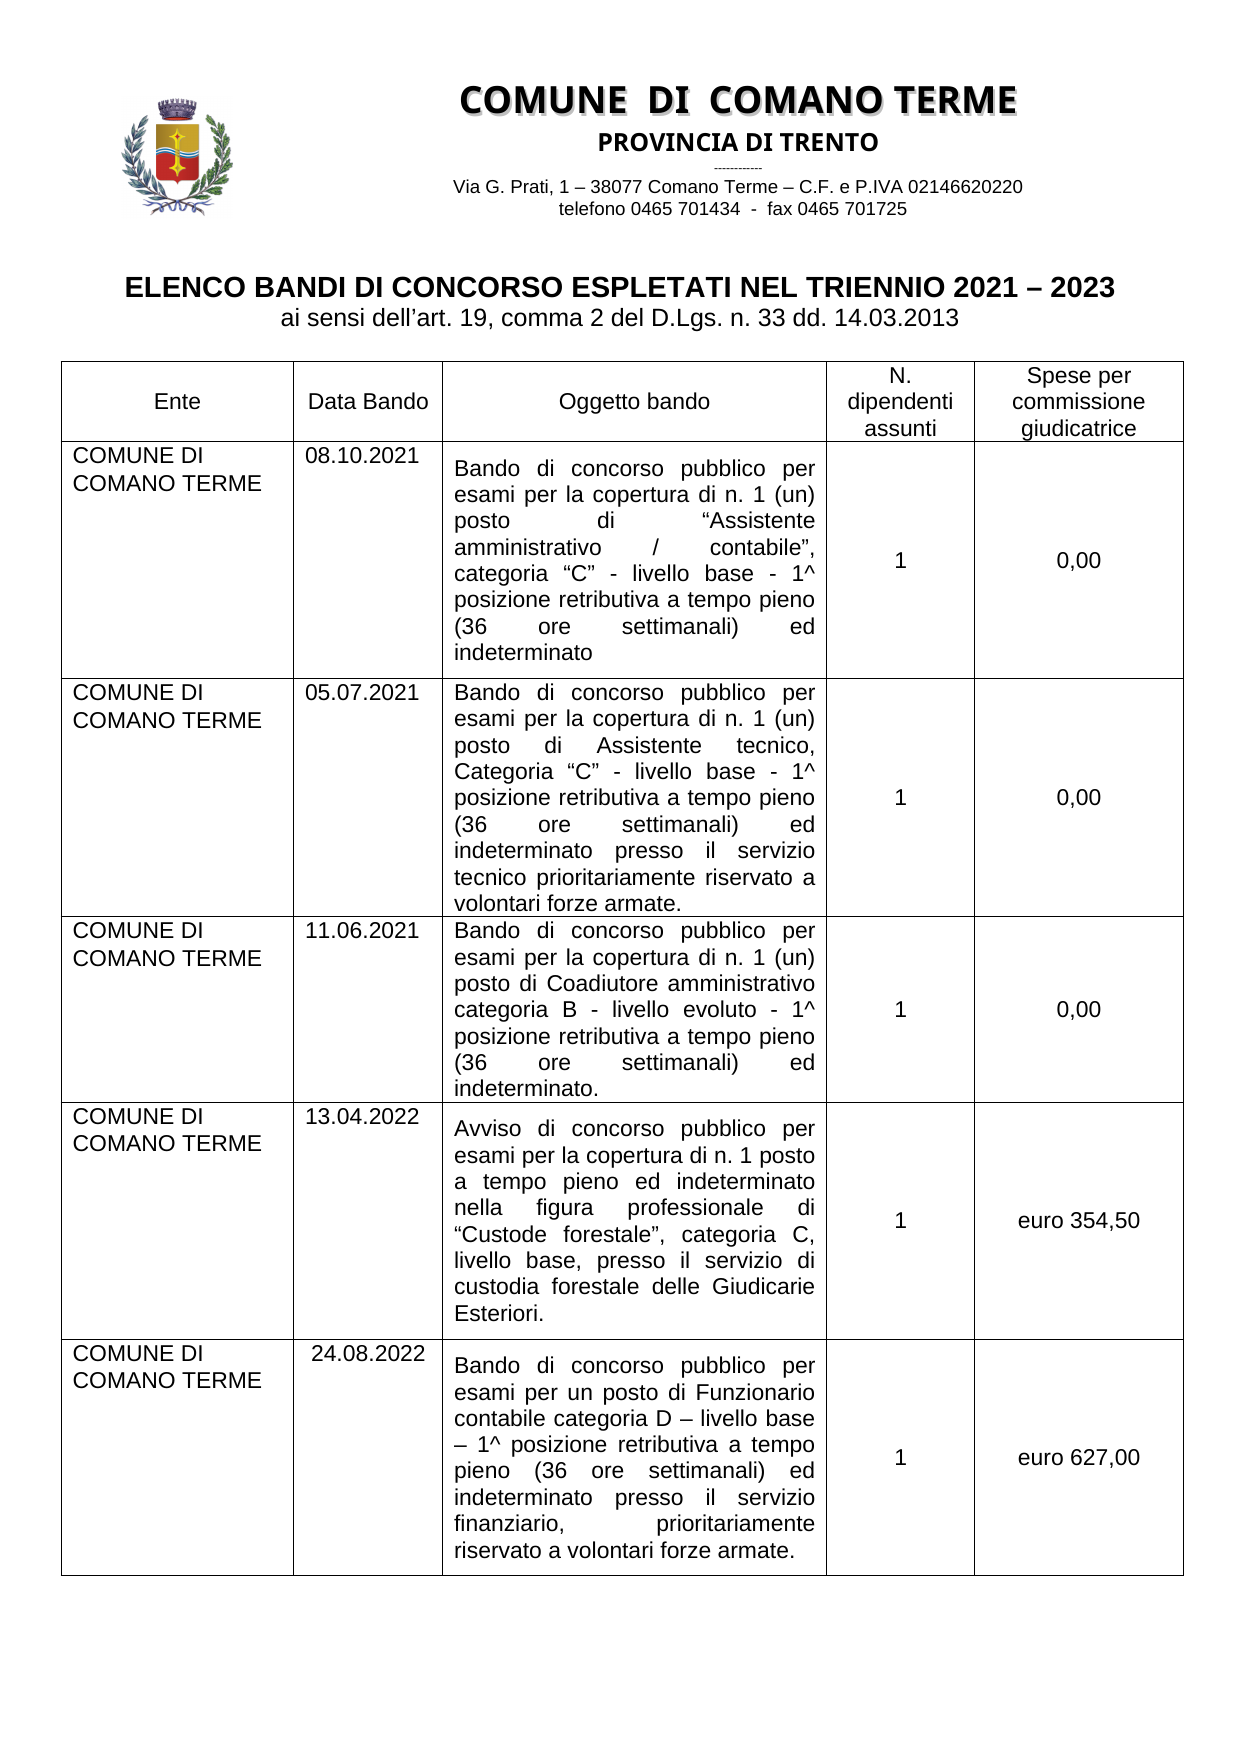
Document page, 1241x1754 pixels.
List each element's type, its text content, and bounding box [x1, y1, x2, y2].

table_header Spese per commissione giudicatrice [975, 362, 1183, 441]
table_cell [57, 916, 61, 1102]
table_cell COMUNE DI COMANO TERME [62, 1103, 293, 1338]
table_cell Bando di concorso pubblico per esami per un posto di Funzionario contabile categoria D – livello base – 1^ posizione retributiva a tempo pieno (36 ore settimanali) ed indeterminato presso il servizio finanziario, prioritariamente riservato a volontari forze armate. [443, 1340, 826, 1575]
table_cell COMUNE DI COMANO TERME [62, 917, 293, 1102]
table_cell 11.06.2021 [294, 917, 442, 1102]
table_header N. dipendenti assunti [827, 362, 974, 441]
table_cell [57, 678, 61, 916]
text ELENCO BANDI DI CONCORSO ESPLETATI NEL TRIENNIO 2021 – 2023 [59, 270, 1181, 303]
table_cell euro 354,50 [975, 1103, 1183, 1338]
table_cell euro 627,00 [975, 1340, 1183, 1575]
table_header Oggetto bando [443, 362, 826, 441]
table_cell 0,00 [975, 679, 1183, 916]
table_cell 08.10.2021 [294, 442, 442, 678]
table_cell Avviso di concorso pubblico per esami per la copertura di n. 1 posto a tempo pieno ed indeterminato nella figura professionale di “Custode forestale”, categoria C, livello base, presso il servizio di custodia forestale delle Giudicarie Esteriori. [443, 1103, 826, 1338]
table_cell 1 [827, 679, 974, 916]
table_cell Bando di concorso pubblico per esami per la copertura di n. 1 (un) posto di Assistente tecnico, Categoria “C” - livello base - 1^ posizione retributiva a tempo pieno (36 ore settimanali) ed indeterminato presso il servizio tecnico prioritariamente riservato a volontari forze armate. [443, 679, 826, 916]
table_header Data Bando [294, 362, 442, 441]
text ai sensi dell’art. 19, comma 2 del D.Lgs. n. 33 dd. 14.03.2013 [59, 303, 1181, 332]
table_header [57, 361, 61, 441]
table_cell 1 [827, 442, 974, 678]
table_cell 1 [827, 1340, 974, 1575]
table_cell COMUNE DI COMANO TERME [62, 679, 293, 916]
table_cell 0,00 [975, 442, 1183, 678]
table_cell 1 [827, 1103, 974, 1338]
table_header Ente [62, 362, 293, 441]
table_cell 24.08.2022 [294, 1340, 442, 1575]
table_cell [57, 1102, 61, 1338]
table_cell [57, 441, 61, 678]
table_cell COMUNE DI COMANO TERME [62, 1340, 293, 1575]
table_cell 0,00 [975, 917, 1183, 1102]
table_cell 05.07.2021 [294, 679, 442, 916]
table_cell Bando di concorso pubblico per esami per la copertura di n. 1 (un) posto di Coadiutore amministrativo categoria B - livello evoluto - 1^ posizione retributiva a tempo pieno (36 ore settimanali) ed indeterminato. [443, 917, 826, 1102]
table_cell COMUNE DI COMANO TERME [62, 442, 293, 678]
table_cell [57, 1339, 61, 1575]
table_cell Bando di concorso pubblico per esami per la copertura di n. 1 (un) posto di “Assistente amministrativo / contabile”, categoria “C” - livello base - 1^ posizione retributiva a tempo pieno (36 ore settimanali) ed indeterminato [443, 442, 826, 678]
table_cell 1 [827, 917, 974, 1102]
table_cell 13.04.2022 [294, 1103, 442, 1338]
